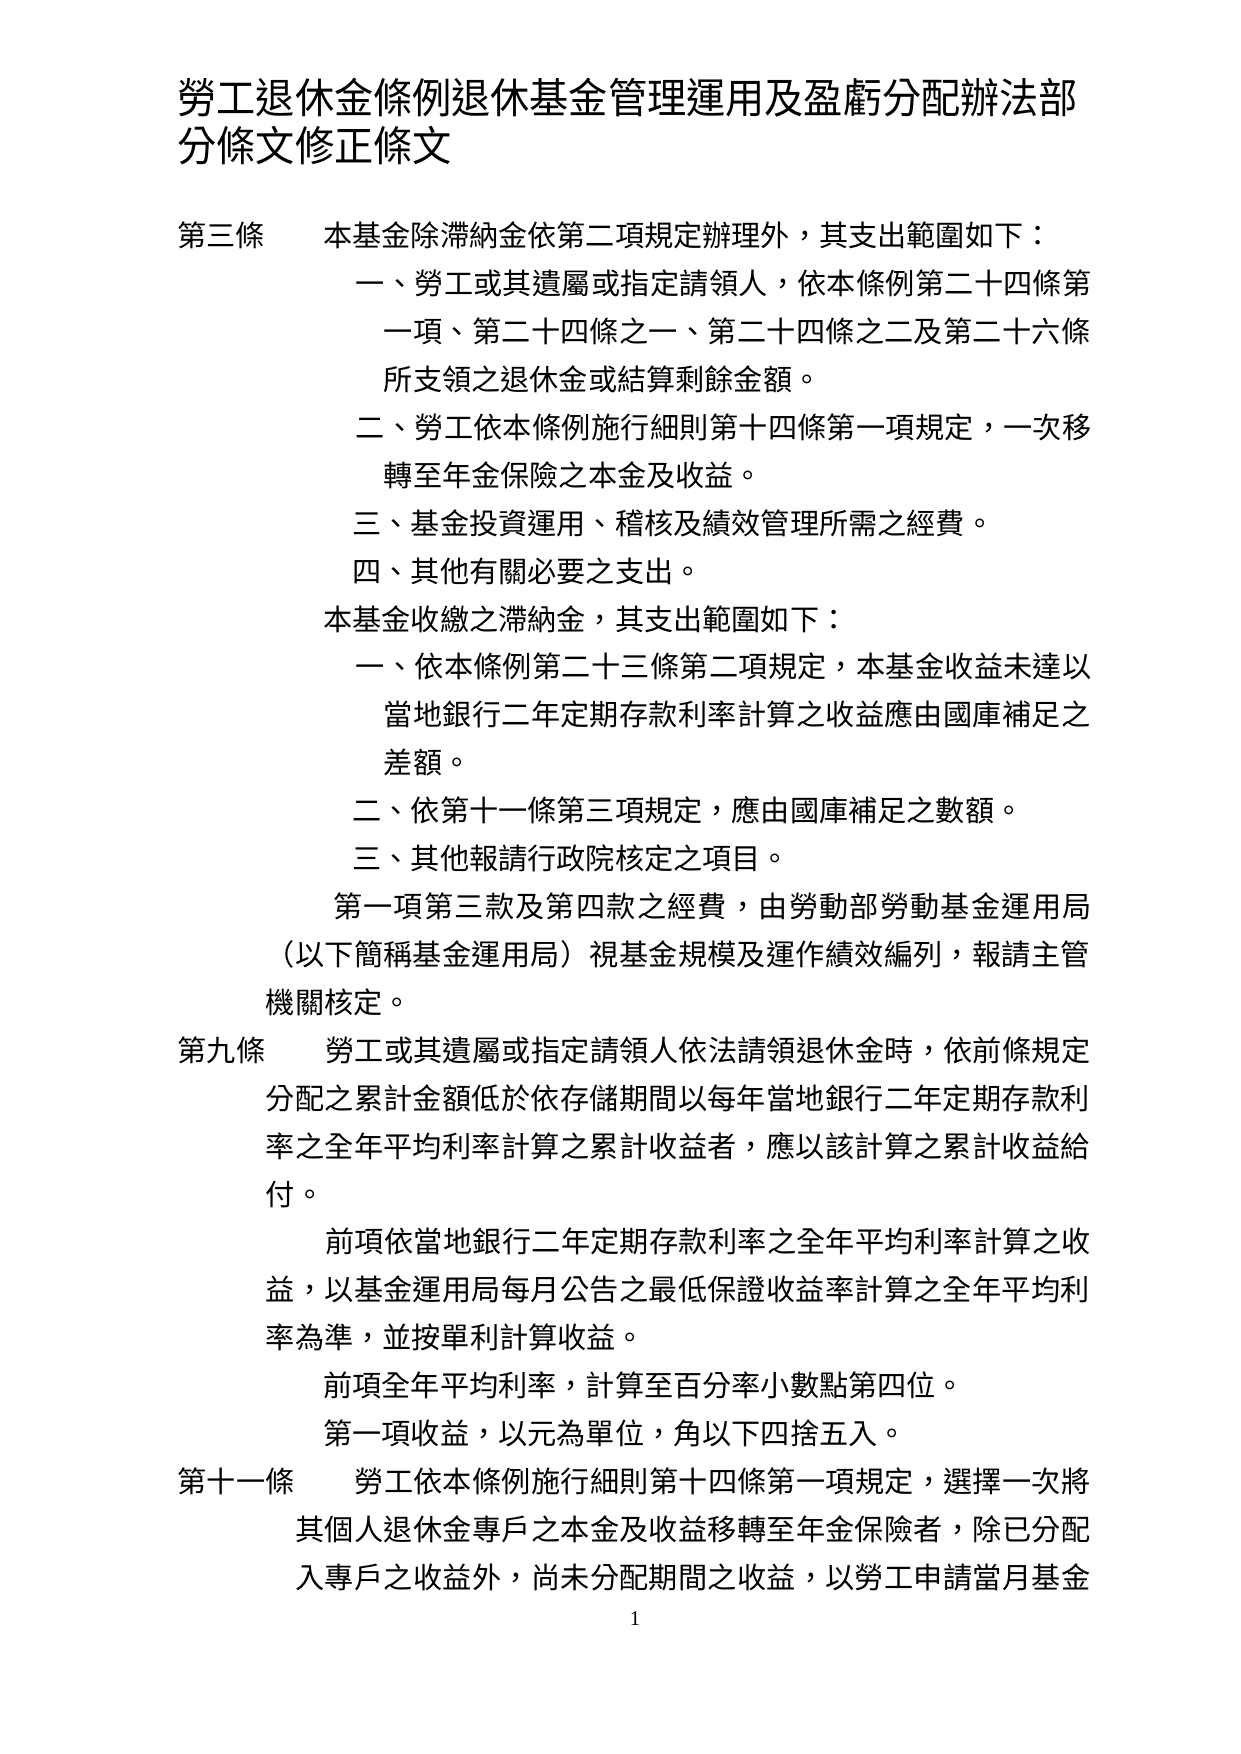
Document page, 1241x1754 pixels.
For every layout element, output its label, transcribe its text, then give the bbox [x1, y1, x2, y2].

text 第九條 勞工或其遺屬或指定請領人依法請領退休金時，依前條規定分配之累計金額低於依存儲期間以每年當地銀行二年定期存款利率之全年平均利率計算之累計收益者，應以該計算之累計收益給付。 [177, 1023, 1092, 1214]
text 前項依當地銀行二年定期存款利率之全年平均利率計算之收益，以基金運用局每月公告之最低保證收益率計算之全年平均利率為準，並按單利計算收益。 [177, 1214, 1092, 1358]
text 一、勞工或其遺屬或指定請領人，依本條例第二十四條第一項、第二十四條之一、第二十四條之二及第二十六條所支領之退休金或結算剩餘金額。 [177, 256, 1092, 400]
text 勞工退休金條例退休基金管理運用及盈虧分配辦法部分條文修正條文 [177, 75, 1092, 171]
text 本基金收繳之滯納金，其支出範圍如下： [177, 592, 1092, 639]
text 三、基金投資運用、稽核及績效管理所需之經費。 [177, 496, 1092, 544]
text 三、其他報請行政院核定之項目。 [177, 831, 1092, 879]
text 第一項第三款及第四款之經費，由勞動部勞動基金運用局（以下簡稱基金運用局）視基金規模及運作績效編列，報請主管機關核定。 [177, 879, 1092, 1023]
text 前項全年平均利率，計算至百分率小數點第四位。 [177, 1358, 1092, 1406]
text 第三條 本基金除滯納金依第二項規定辦理外，其支出範圍如下： [177, 208, 1092, 256]
text 第一項收益，以元為單位，角以下四捨五入。 [177, 1406, 1092, 1454]
text 一、依本條例第二十三條第二項規定，本基金收益未達以當地銀行二年定期存款利率計算之收益應由國庫補足之差額。 [177, 639, 1092, 783]
text 二、勞工依本條例施行細則第十四條第一項規定，一次移轉至年金保險之本金及收益。 [177, 400, 1092, 496]
text 四、其他有關必要之支出。 [177, 544, 1092, 592]
text 第十一條 勞工依本條例施行細則第十四條第一項規定，選擇一次將其個人退休金專戶之本金及收益移轉至年金保險者，除已分配入專戶之收益外，尚未分配期間之收益，以勞工申請當月基金 [177, 1454, 1092, 1598]
text 二、依第十一條第三項規定，應由國庫補足之數額。 [177, 783, 1092, 831]
